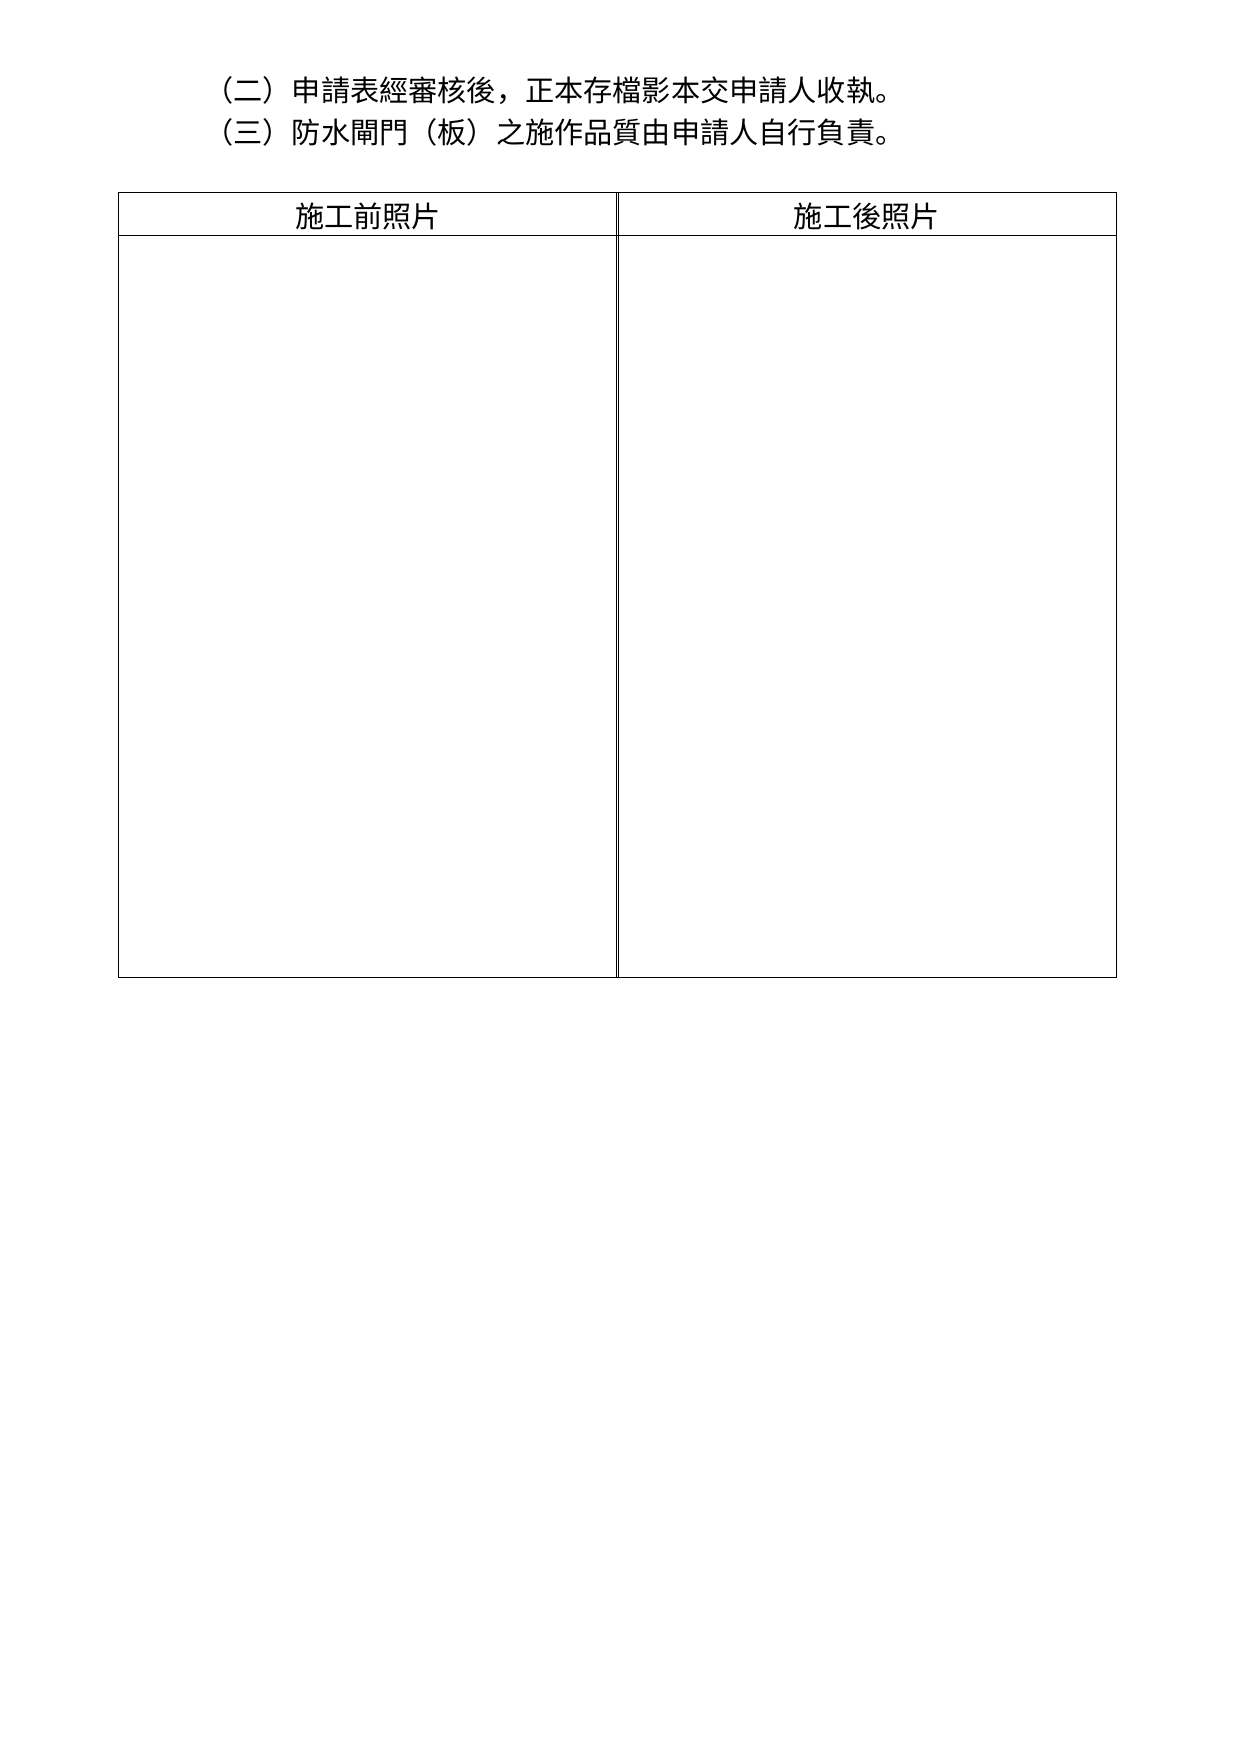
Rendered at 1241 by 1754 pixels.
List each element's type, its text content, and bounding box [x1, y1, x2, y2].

table_cell [619, 236, 1116, 977]
text （二）申請表經審核後，正本存檔影本交申請人收執。 [118, 68, 1110, 110]
table_header 施工前照片 [119, 193, 616, 235]
table_cell [119, 236, 616, 977]
table_header 施工後照片 [619, 193, 1116, 235]
text （三）防水閘門（板）之施作品質由申請人自行負責。 [118, 110, 1110, 152]
